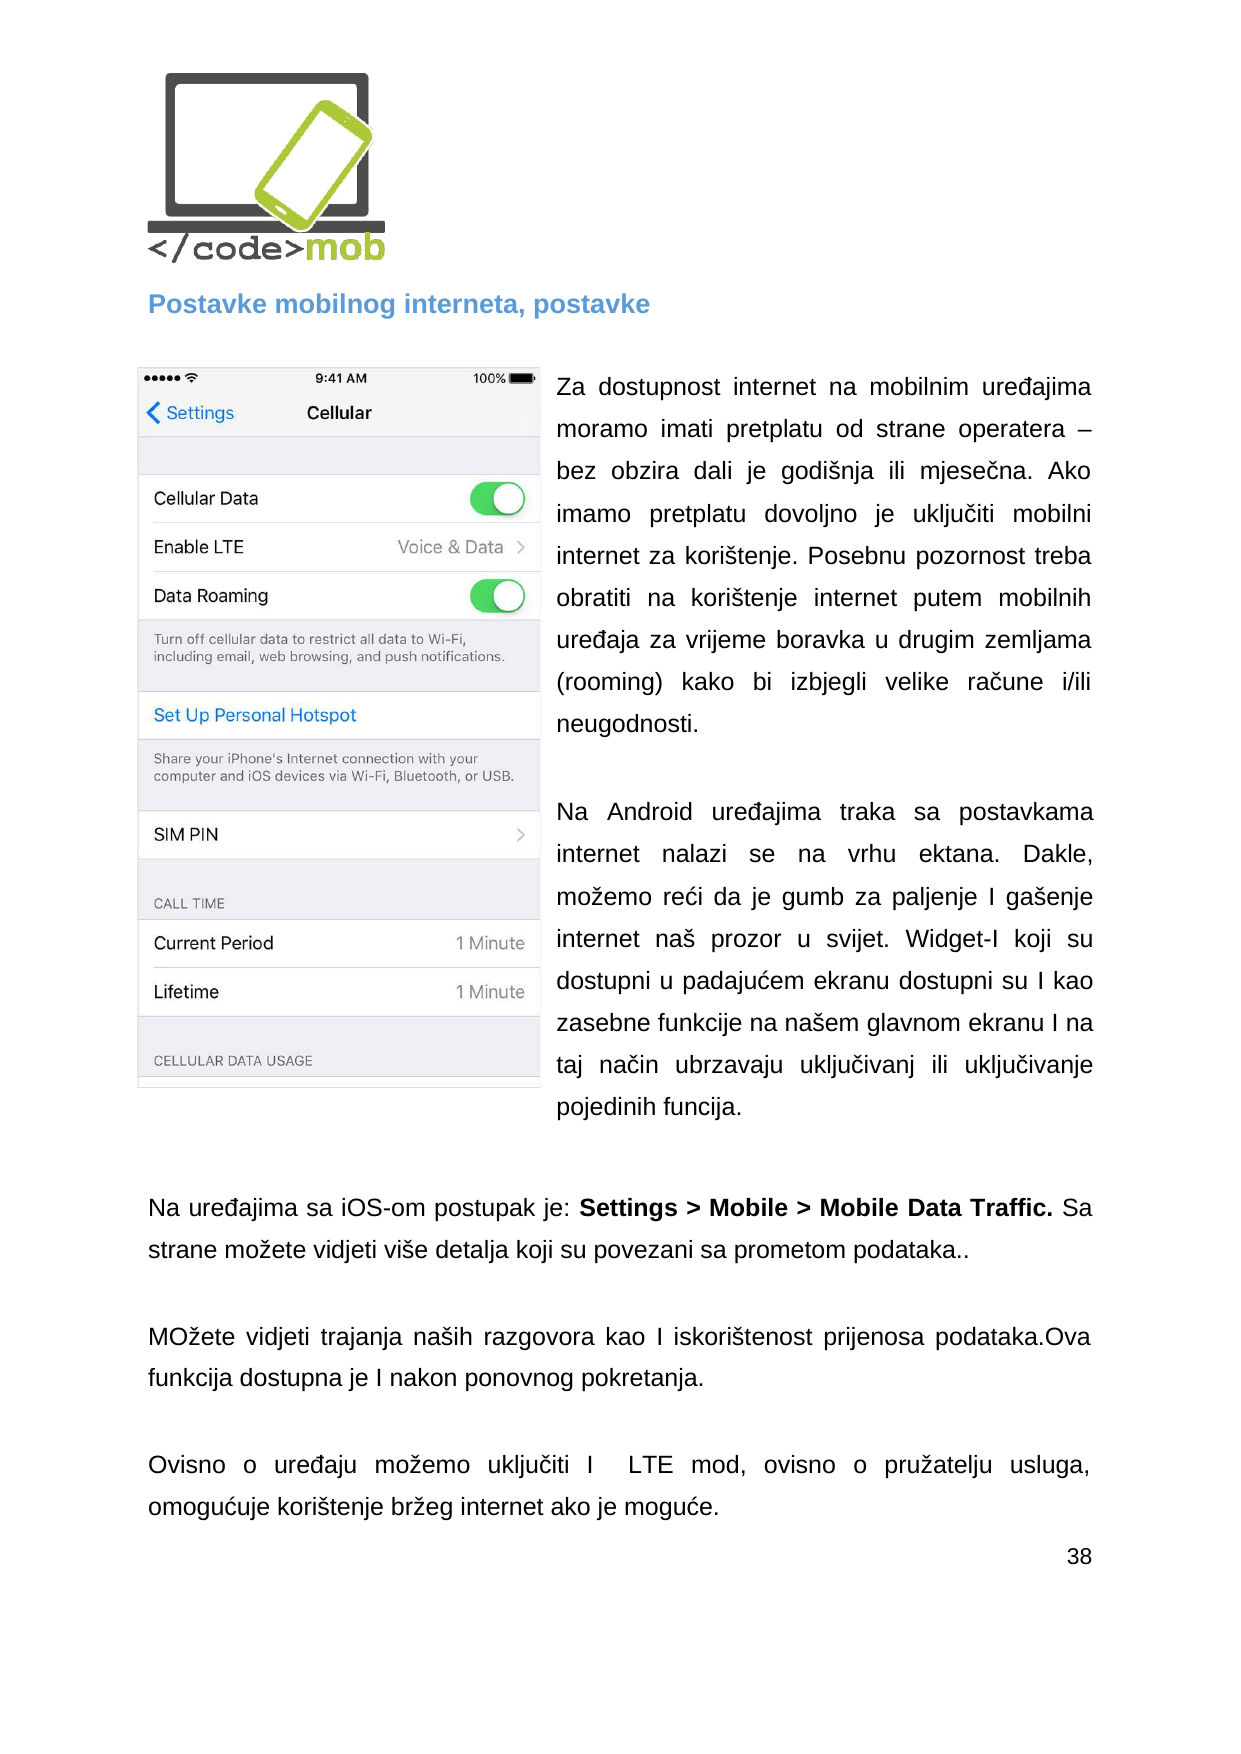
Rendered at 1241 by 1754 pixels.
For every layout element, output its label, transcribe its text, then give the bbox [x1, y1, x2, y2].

text Na uređajima sa iOS-om postupak je: Settings > Mobile > Mobile Data Traffic. Sa strane možete vidjeti više detalja koji su povezani sa prometom podataka.. [148, 1193, 1092, 1264]
picture [137, 367, 541, 1088]
text Ovisno o uređaju možemo uključiti I LTE mod, ovisno o pružatelju usluga, omogućuje korištenje bržeg internet ako je moguće. [148, 1450, 1092, 1521]
picture [147, 73, 385, 263]
text Na Android uređajima traka sa postavkama internet nalazi se na vrhu ektana. Dakle, možemo reći da je gumb za paljenje I gašenje internet naš prozor u svijet. Widget-I koji su dostupni u padajućem ekranu dostupni su I kao zasebne funkcije na našem glavnom ekranu I na taj način ubrzavaju uključivanj ili uključivanje pojedinih funcija. [556, 797, 1094, 1121]
text MOžete vidjeti trajanja naših razgovora kao I iskorištenost prijenosa podataka.Ova funkcija dostupna je I nakon ponovnog pokretanja. [148, 1321, 1092, 1392]
text Za dostupnost internet na mobilnim uređajima moramo imati pretplatu od strane operatera – bez obzira dali je godišnja ili mjesečna. Ako imamo pretplatu dovoljno je uključiti mobilni internet za korištenje. Posebnu pozornost treba obratiti na korištenje internet putem mobilnih uređaja za vrijeme boravka u drugim zemljama (rooming) kako bi izbjegli velike račune i/ili neugodnosti. [556, 372, 1092, 738]
text Postavke mobilnog interneta, postavke [148, 289, 1094, 319]
text 38 [1067, 1543, 1094, 1569]
